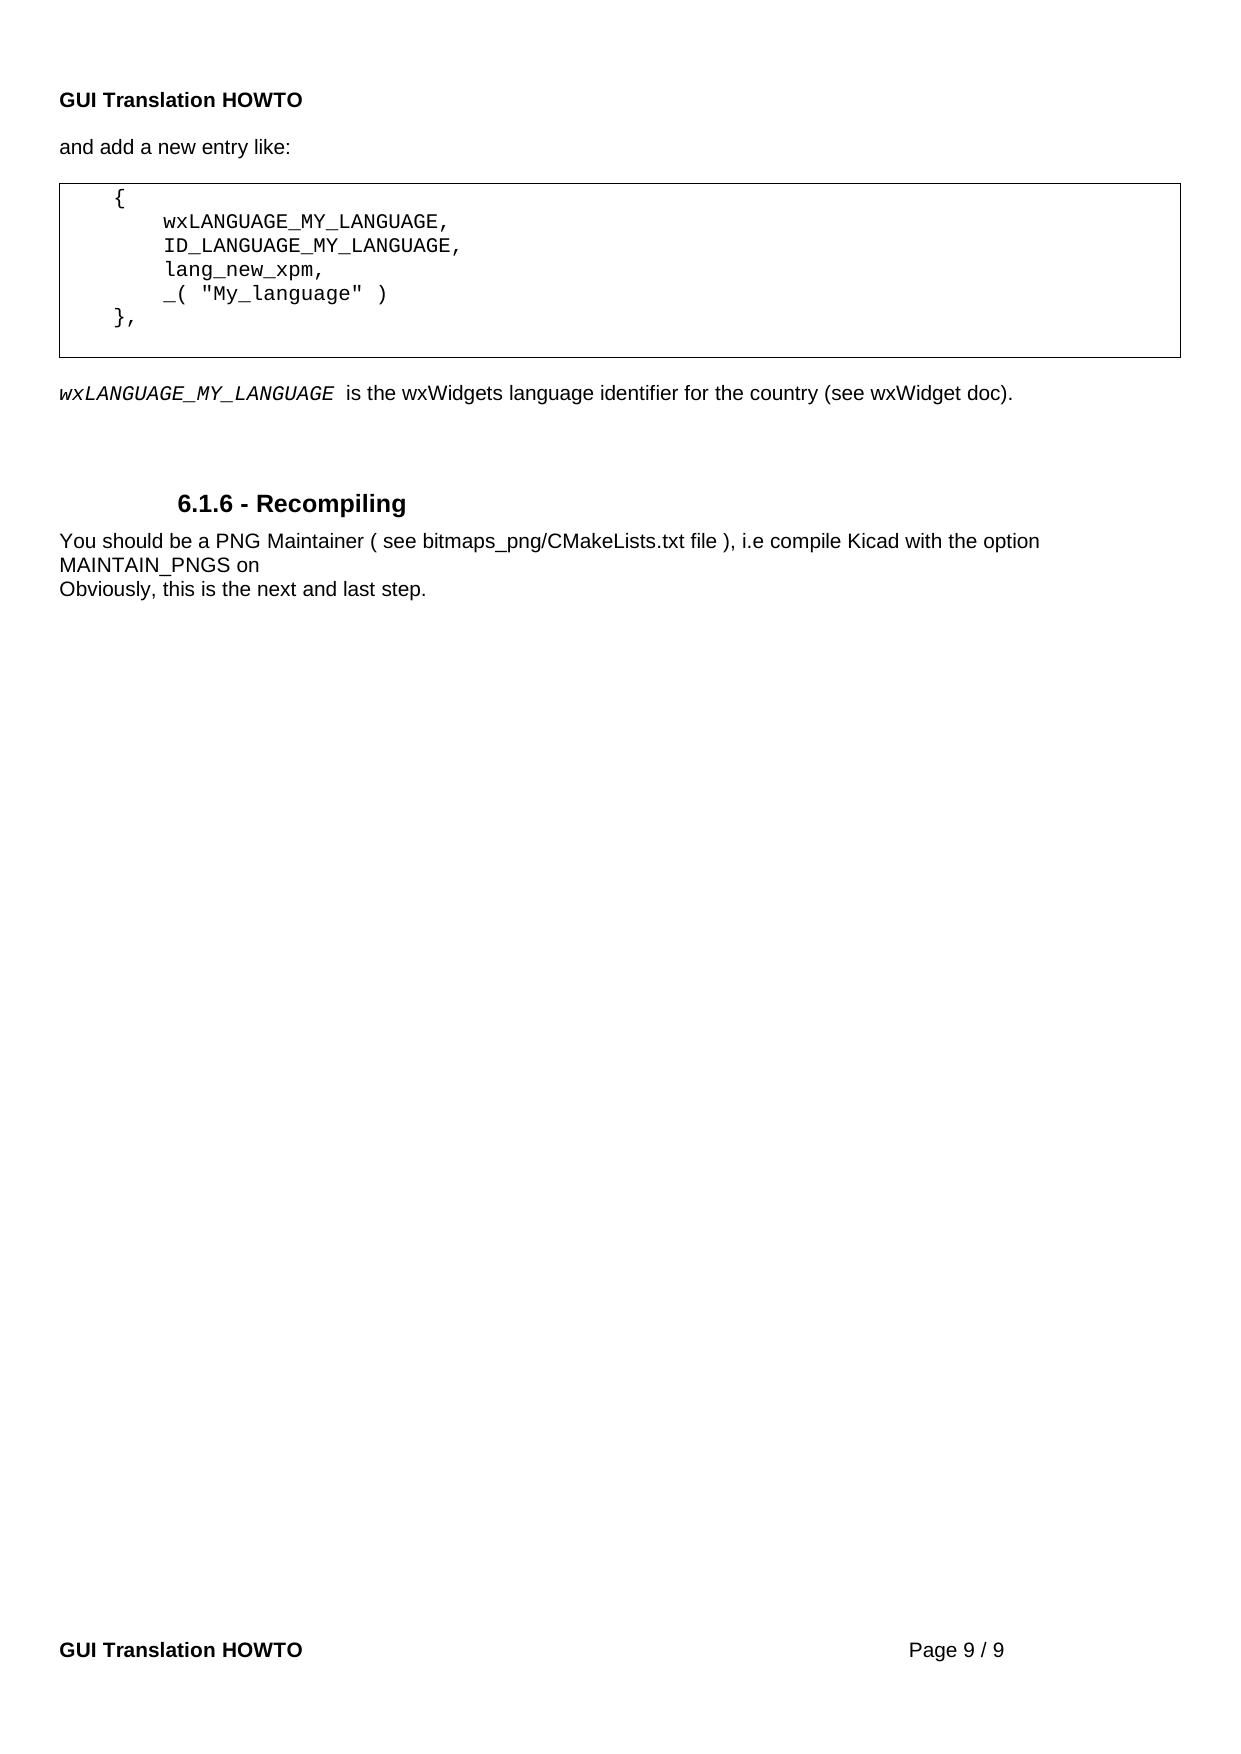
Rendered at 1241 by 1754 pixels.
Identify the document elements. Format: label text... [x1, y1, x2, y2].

text _( "My_language" ) [60, 278, 1180, 302]
text }, [60, 302, 1180, 330]
text wxLANGUAGE_MY_LANGUAGE is the wxWidgets language identifier for the country (see wxWidget doc). [59, 382, 1181, 407]
subtitle Recompiling [177, 490, 1181, 518]
text ID_LANGUAGE_MY_LANGUAGE, [60, 231, 1180, 254]
text and add a new entry like: [59, 136, 1181, 159]
text wxLANGUAGE_MY_LANGUAGE, [60, 207, 1180, 231]
text { [60, 184, 1180, 207]
text Obviously, this is the next and last step. [59, 577, 1181, 601]
text lang_new_xpm, [60, 254, 1180, 278]
text You should be a PNG Maintainer ( see bitmaps_png/CMakeLists.txt file ), i.e compile Kicad with the option MAINTAIN_PNGS on [59, 530, 1181, 577]
